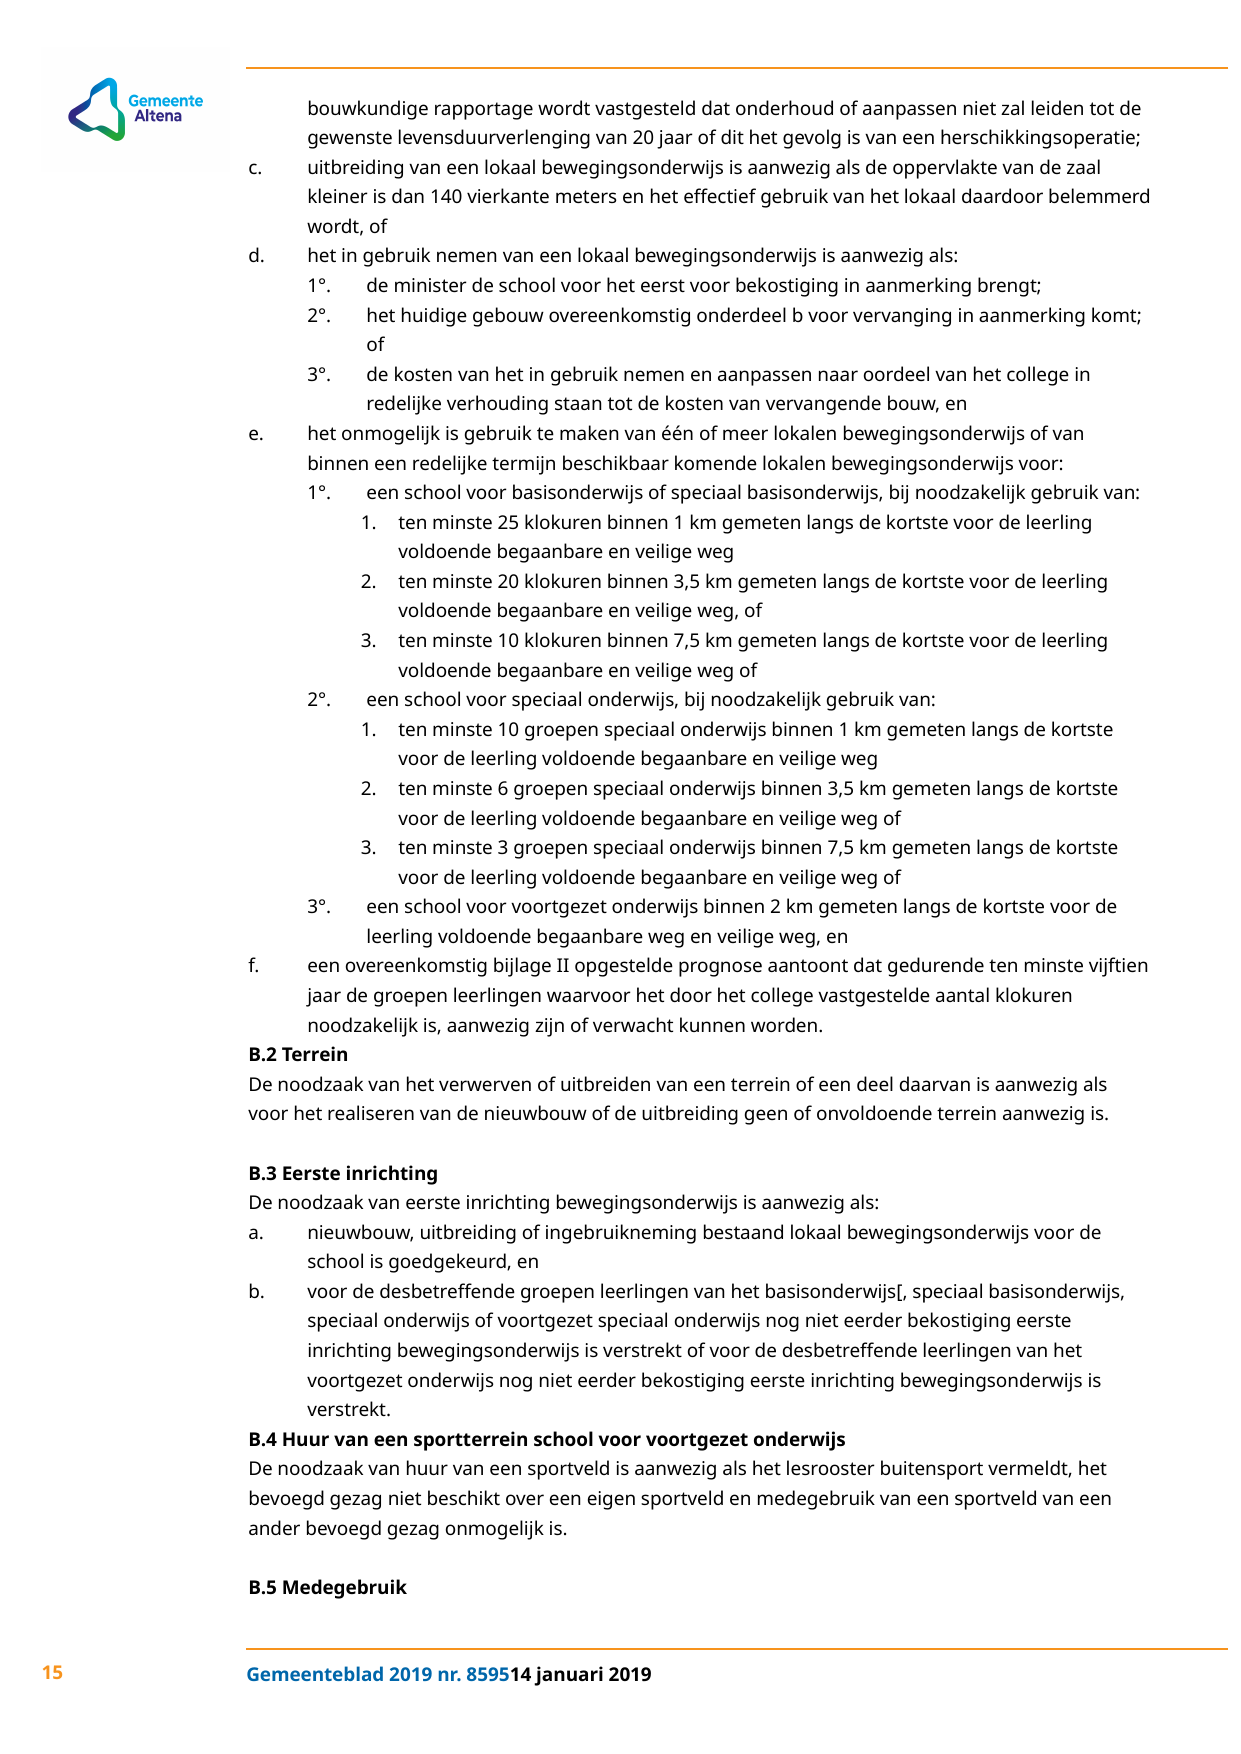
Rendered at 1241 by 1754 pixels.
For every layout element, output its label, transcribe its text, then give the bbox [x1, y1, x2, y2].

list ten minste 20 klokuren binnen 3,5 km gemeten langs de kortste voor de leerling voldoende begaanbare en veilige weg, of [361, 568, 1152, 623]
list een school voor basisonderwijs of speciaal basisonderwijs, bij noodzakelijk gebruik van: [307, 479, 1152, 505]
list ten minste 6 groepen speciaal onderwijs binnen 3,5 km gemeten langs de kortste voor de leerling voldoende begaanbare en veilige weg of [361, 775, 1152, 831]
list nieuwbouw, uitbreiding of ingebruikneming bestaand lokaal bewegingsonderwijs voor de school is goedgekeurd, en [248, 1219, 1152, 1274]
list een overeenkomstig bijlage II opgestelde prognose aantoont dat gedurende ten minste vijftien jaar de groepen leerlingen waarvoor het door het college vastgestelde aantal klokuren noodzakelijk is, aanwezig zijn of verwacht kunnen worden. [248, 953, 1152, 1038]
text De noodzaak van huur van een sportveld is aanwezig als het lesrooster buitensport vermeldt, het bevoegd gezag niet beschikt over een eigen sportveld en medegebruik van een sportveld van een ander bevoegd gezag onmogelijk is. [248, 1456, 1152, 1541]
text B.3 Eerste inrichting [248, 1160, 1152, 1186]
picture [41, 47, 231, 172]
list voor de desbetreffende groepen leerlingen van het basisonderwijs[, speciaal basisonderwijs, speciaal onderwijs of voortgezet speciaal onderwijs nog niet eerder bekostiging eerste inrichting bewegingsonderwijs is verstrekt of voor de desbetreffende leerlingen van het voortgezet onderwijs nog niet eerder bekostiging eerste inrichting bewegingsonderwijs is verstrekt. [248, 1278, 1152, 1422]
list bouwkundige rapportage wordt vastgesteld dat onderhoud of aanpassen niet zal leiden tot de gewenste levensduurverlenging van 20 jaar of dit het gevolg is van een herschikkingsoperatie; [248, 95, 1152, 150]
list het in gebruik nemen van een lokaal bewegingsonderwijs is aanwezig als: [248, 243, 1152, 268]
list de kosten van het in gebruik nemen en aanpassen naar oordeel van het college in redelijke verhouding staan tot de kosten van vervangende bouw, en [307, 361, 1152, 416]
list ten minste 10 klokuren binnen 7,5 km gemeten langs de kortste voor de leerling voldoende begaanbare en veilige weg of [361, 627, 1152, 683]
list ten minste 10 groepen speciaal onderwijs binnen 1 km gemeten langs de kortste voor de leerling voldoende begaanbare en veilige weg [361, 716, 1152, 771]
text De noodzaak van eerste inrichting bewegingsonderwijs is aanwezig als: [248, 1189, 1152, 1215]
text B.4 Huur van een sportterrein school voor voortgezet onderwijs [248, 1426, 1152, 1452]
list uitbreiding van een lokaal bewegingsonderwijs is aanwezig als de oppervlakte van de zaal kleiner is dan 140 vierkante meters en het effectief gebruik van het lokaal daardoor belemmerd wordt, of [248, 154, 1152, 239]
list ten minste 3 groepen speciaal onderwijs binnen 7,5 km gemeten langs de kortste voor de leerling voldoende begaanbare en veilige weg of [361, 834, 1152, 890]
text B.5 Medegebruik [248, 1574, 1152, 1600]
text B.2 Terrein [248, 1041, 1152, 1067]
list het huidige gebouw overeenkomstig onderdeel b voor vervanging in aanmerking komt; of [307, 302, 1152, 357]
list ten minste 25 klokuren binnen 1 km gemeten langs de kortste voor de leerling voldoende begaanbare en veilige weg [361, 509, 1152, 564]
list het onmogelijk is gebruik te maken van één of meer lokalen bewegingsonderwijs of van binnen een redelijke termijn beschikbaar komende lokalen bewegingsonderwijs voor: [248, 420, 1152, 476]
list een school voor voortgezet onderwijs binnen 2 km gemeten langs de kortste voor de leerling voldoende begaanbare weg en veilige weg, en [307, 893, 1152, 949]
list de minister de school voor het eerst voor bekostiging in aanmerking brengt; [307, 272, 1152, 298]
list een school voor speciaal onderwijs, bij noodzakelijk gebruik van: [307, 686, 1152, 712]
text De noodzaak van het verwerven of uitbreiden van een terrein of een deel daarvan is aanwezig als voor het realiseren van de nieuwbouw of de uitbreiding geen of onvoldoende terrein aanwezig is. [248, 1071, 1152, 1126]
